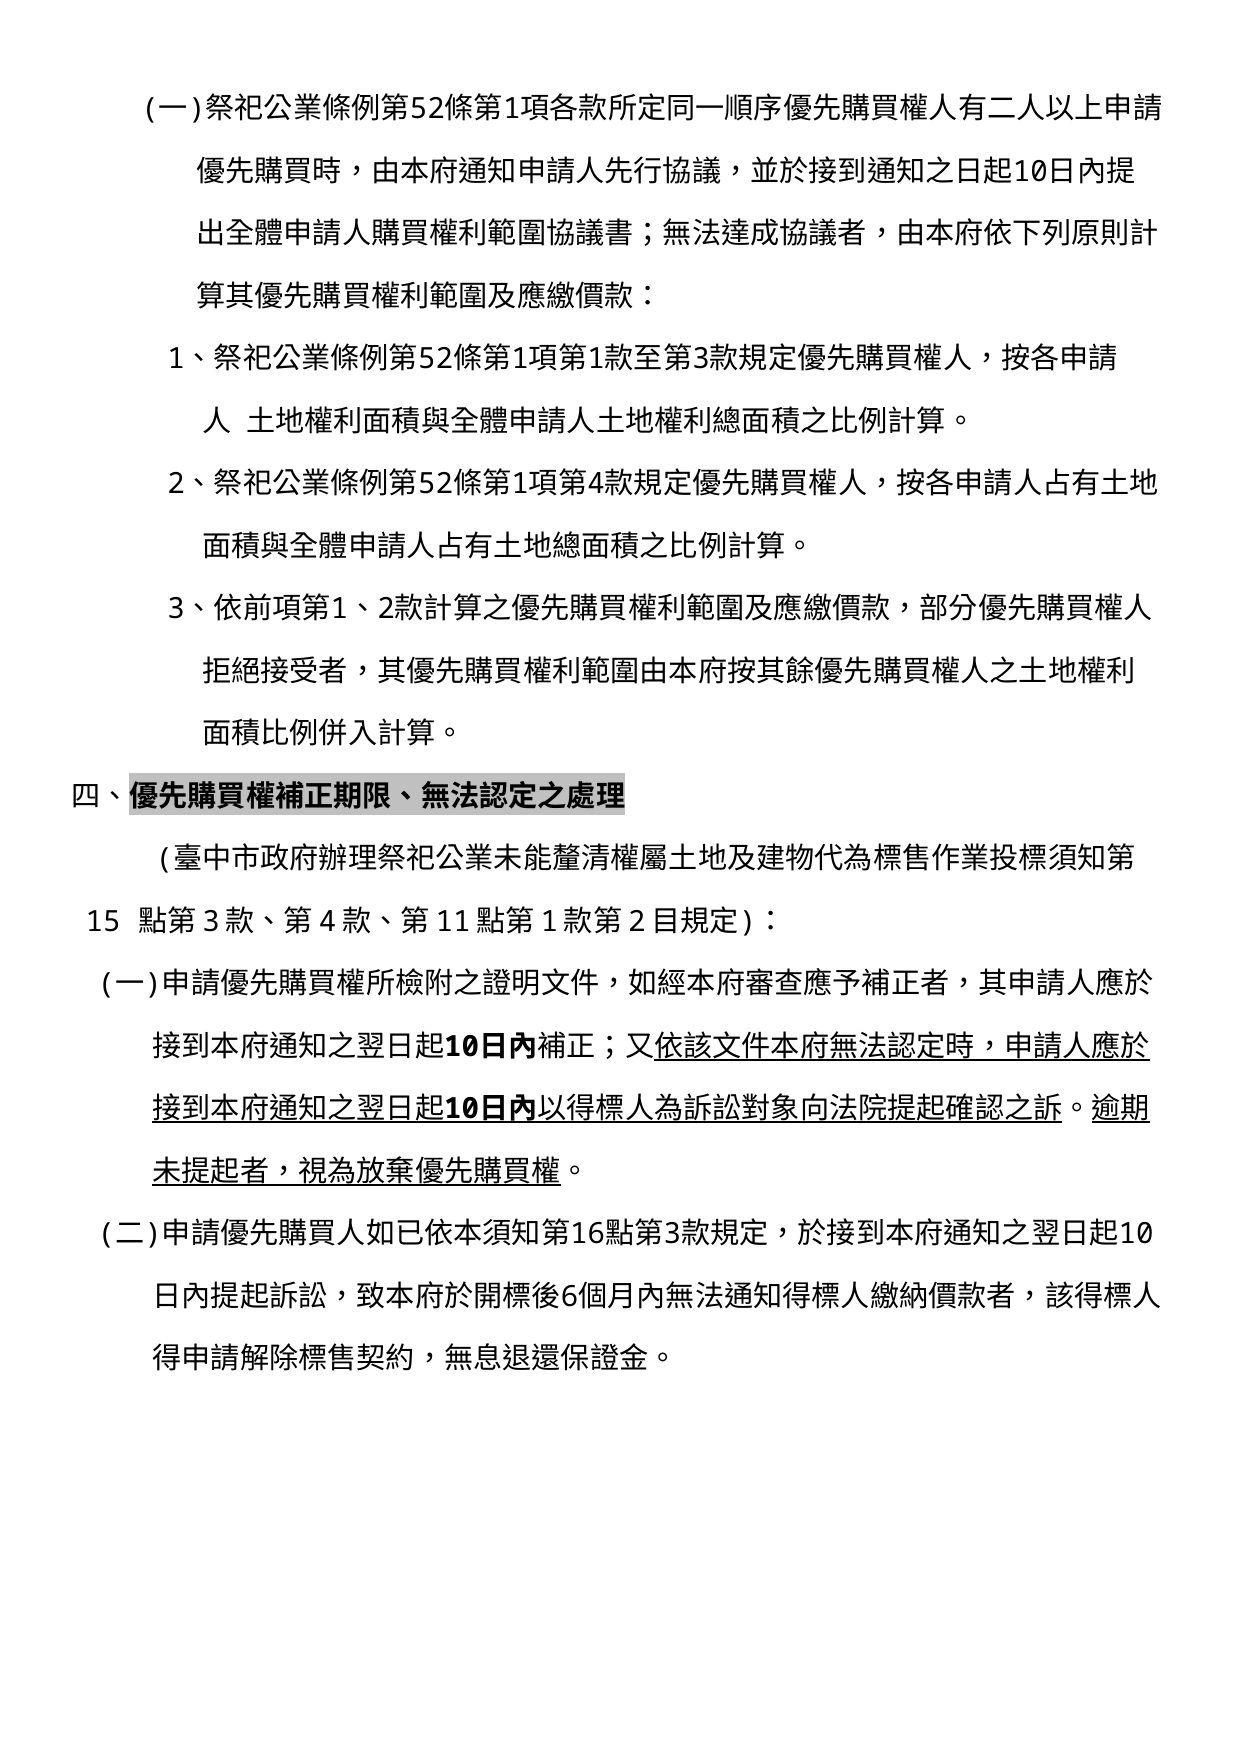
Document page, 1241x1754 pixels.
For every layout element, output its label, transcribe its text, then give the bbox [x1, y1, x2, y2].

text (二)申請優先購買人如已依本須知第16點第3款規定，於接到本府通知之翌日起10日內提起訴訟，致本府於開標後6個月內無法通知得標人繳納價款者，該得標人得申請解除標售契約，無息退還保證金。 [97, 1189, 1163, 1377]
text 四、優先購買權補正期限、無法認定之處理 (臺中市政府辦理祭祀公業未能釐清權屬土地及建物代為標售作業投標須知第15 點第3款、第4款、第11點第1款第2目規定)： [71, 752, 1163, 939]
text 2、祭祀公業條例第52條第1項第4款規定優先購買權人，按各申請人占有土地面積與全體申請人占有土地總面積之比例計算。 [114, 439, 1163, 564]
text 3、依前項第1、2款計算之優先購買權利範圍及應繳價款，部分優先購買權人拒絕接受者，其優先購買權利範圍由本府按其餘優先購買權人之土地權利面積比例併入計算。 [114, 564, 1163, 752]
text 1、祭祀公業條例第52條第1項第1款至第3款規定優先購買權人，按各申請人 土地權利面積與全體申請人土地權利總面積之比例計算。 [114, 314, 1142, 439]
text (一)申請優先購買權所檢附之證明文件，如經本府審查應予補正者，其申請人應於接到本府通知之翌日起10日內補正；又依該文件本府無法認定時，申請人應於接到本府通知之翌日起10日內以得標人為訴訟對象向法院提起確認之訴。逾期未提起者，視為放棄優先購買權。 [97, 939, 1163, 1189]
text (一)祭祀公業條例第52條第1項各款所定同一順序優先購買權人有二人以上申請優先購買時，由本府通知申請人先行協議，並於接到通知之日起10日內提出全體申請人購買權利範圍協議書；無法達成協議者，由本府依下列原則計算其優先購買權利範圍及應繳價款： [141, 64, 1163, 314]
